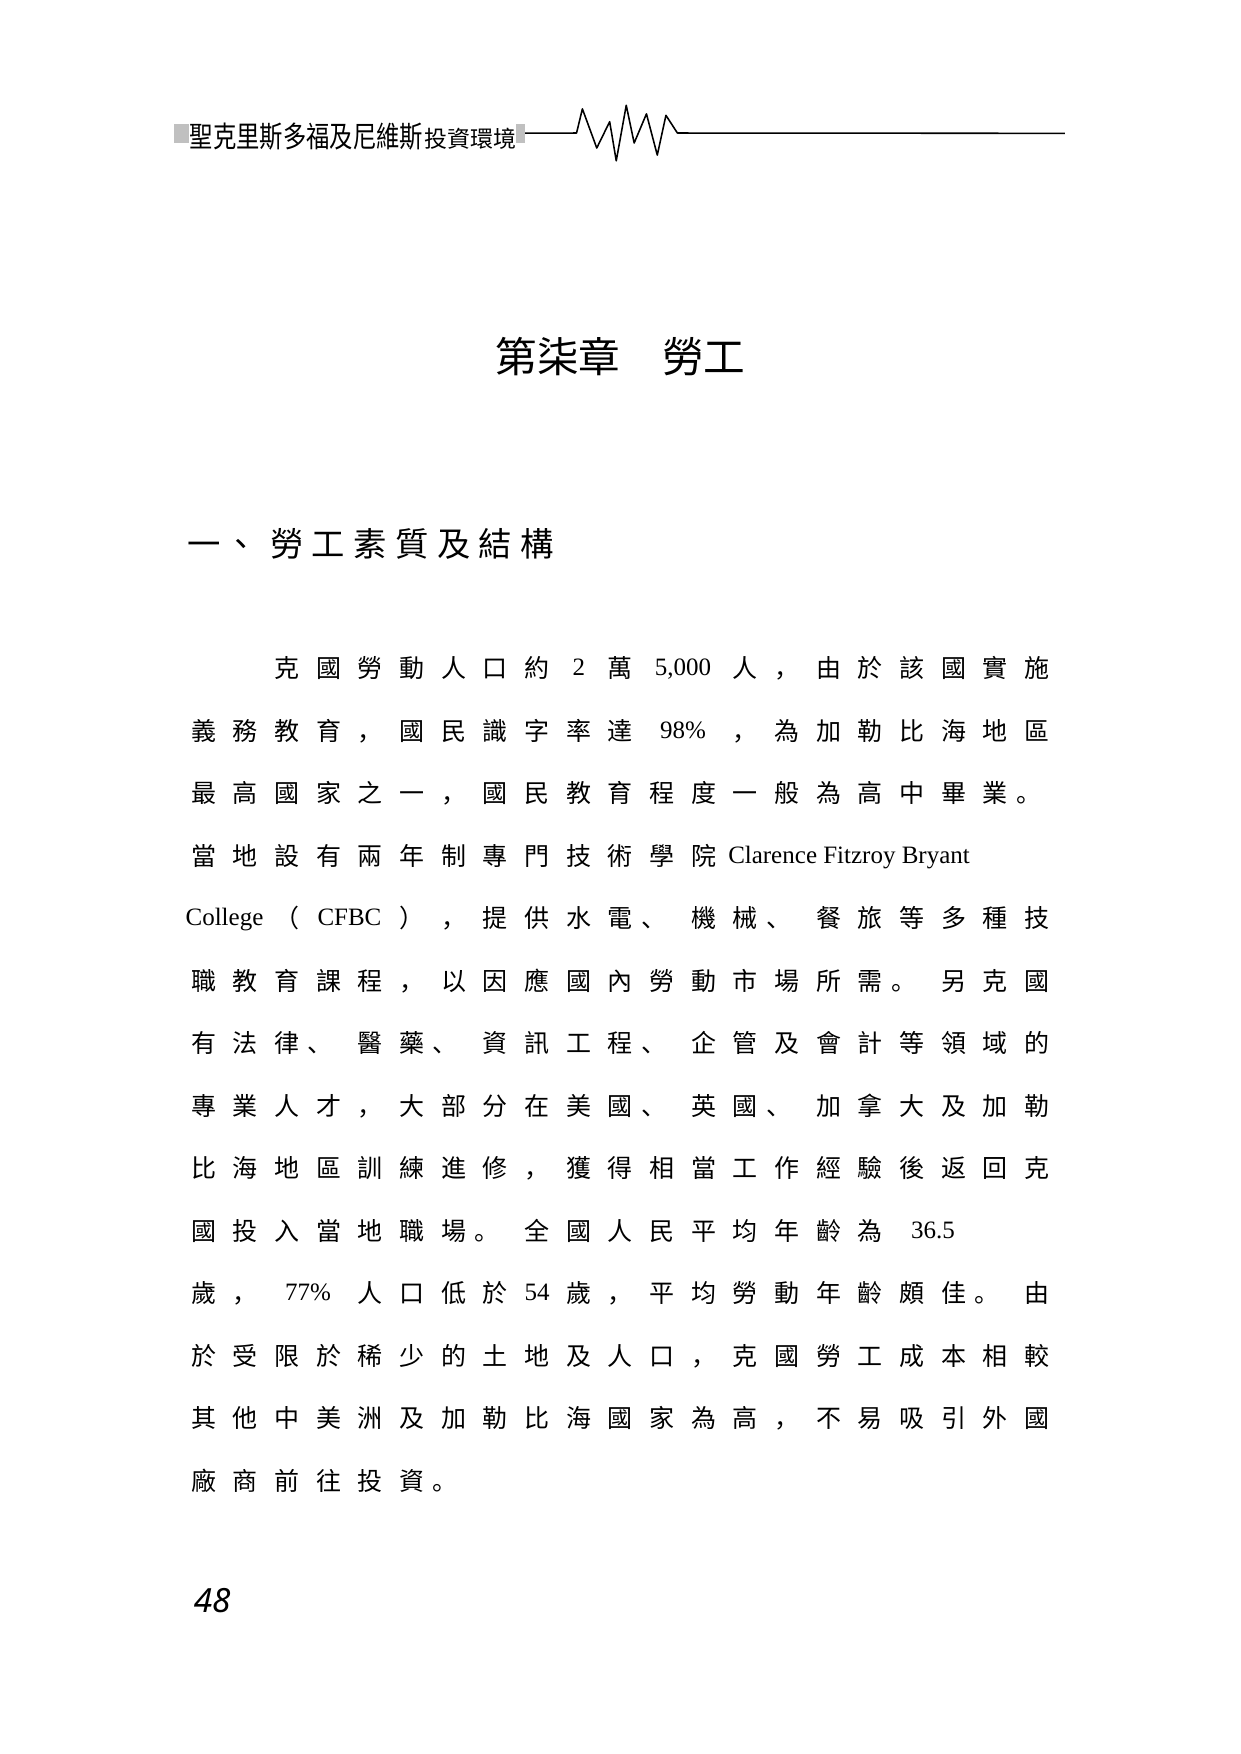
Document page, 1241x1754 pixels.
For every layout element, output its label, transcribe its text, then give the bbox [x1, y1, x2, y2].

text 第柒章 勞工 [183, 313, 1058, 375]
text 一、勞工素質及結構 [183, 500, 1058, 563]
text 克國勞動人口約2萬5,000人，由於該國實施義務教育，國民識字率達98%，為加勒比海地區最高國家之一，國民教育程度一般為高中畢業。當地設有兩年制專門技術學院Clarence Fitzroy Bryant College（CFBC），提供水電、機械、餐旅等多種技職教育課程，以因應國內勞動市場所需。另克國有法律、醫藥、資訊工程、企管及會計等領域的專業人才，大部分在美國、英國、加拿大及加勒比海地區訓練進修，獲得相當工作經驗後返回克國投入當地職場。全國人民平均年齡為36.5歲，77%人口低於54歲，平均勞動年齡頗佳。由於受限於稀少的土地及人口，克國勞工成本相較其他中美洲及加勒比海國家為高，不易吸引外國廠商前往投資。 [183, 625, 1058, 1500]
